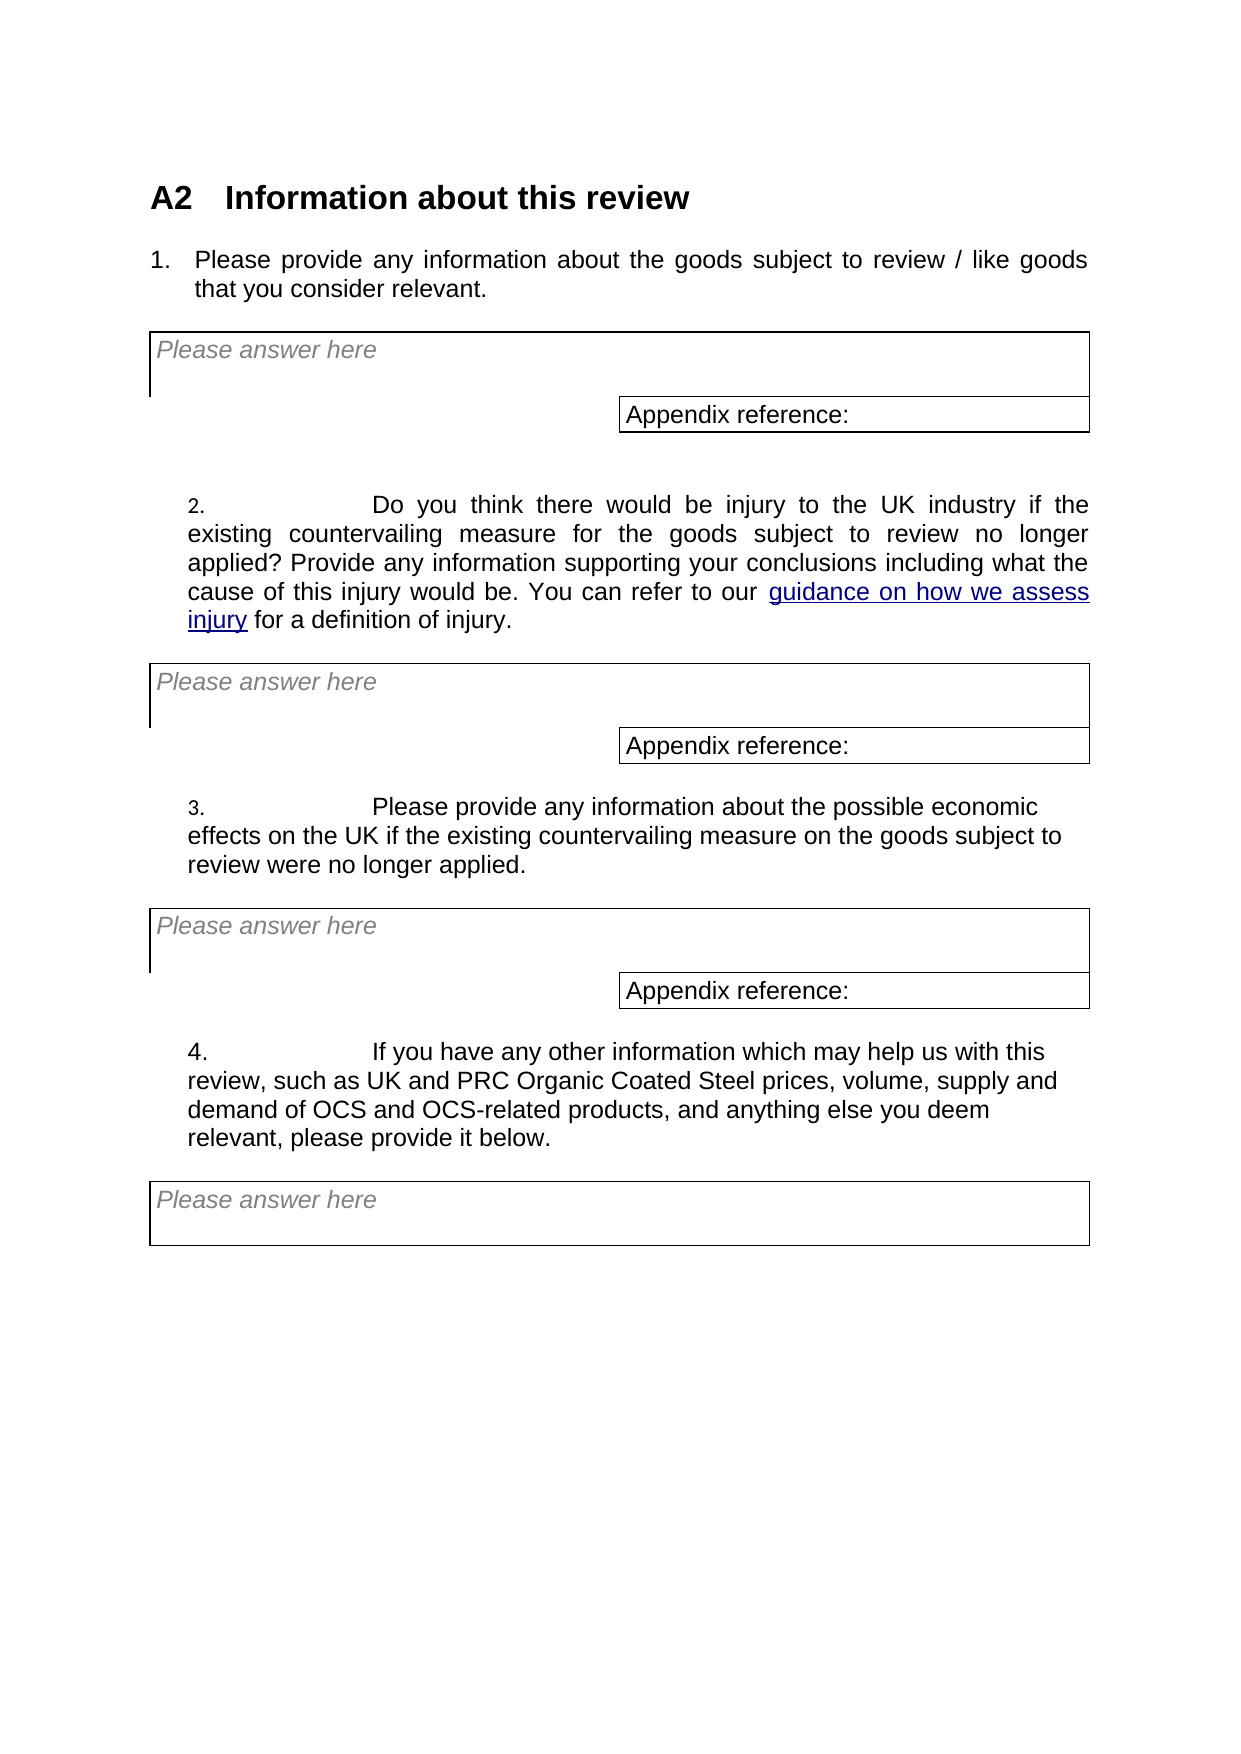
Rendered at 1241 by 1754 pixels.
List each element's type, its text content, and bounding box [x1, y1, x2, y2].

table_header Please answer here [151, 1182, 1089, 1245]
list Do you think there would be injury to the UK industry if the existing countervailing measure for the goods subject to review no longer applied? Provide any information supporting your conclusions including what the cause of this injury would be. You can refer to our guidance on how we assess injury for a definition of injury. [187, 490, 1090, 634]
table_header Please answer here [151, 333, 1089, 396]
list Please provide any information about the possible economic effects on the UK if the existing countervailing measure on the goods subject to review were no longer applied. [187, 792, 1090, 879]
table_cell Appendix reference: [620, 397, 1089, 431]
table_cell [150, 728, 619, 763]
table_cell Appendix reference: [620, 728, 1089, 763]
table_cell Appendix reference: [620, 973, 1089, 1007]
subtitle A2 Information about this review [150, 178, 1090, 216]
list Please provide any information about the goods subject to review / like goods that you consider relevant. [150, 245, 1090, 303]
table_header Please answer here [151, 909, 1089, 972]
table_cell [150, 397, 619, 431]
table_cell [150, 973, 619, 1007]
list If you have any other information which may help us with this review, such as UK and PRC Organic Coated Steel prices, volume, supply and demand of OCS and OCS-related products, and anything else you deem relevant, please provide it below. [187, 1037, 1090, 1152]
table_header Please answer here [151, 664, 1089, 727]
